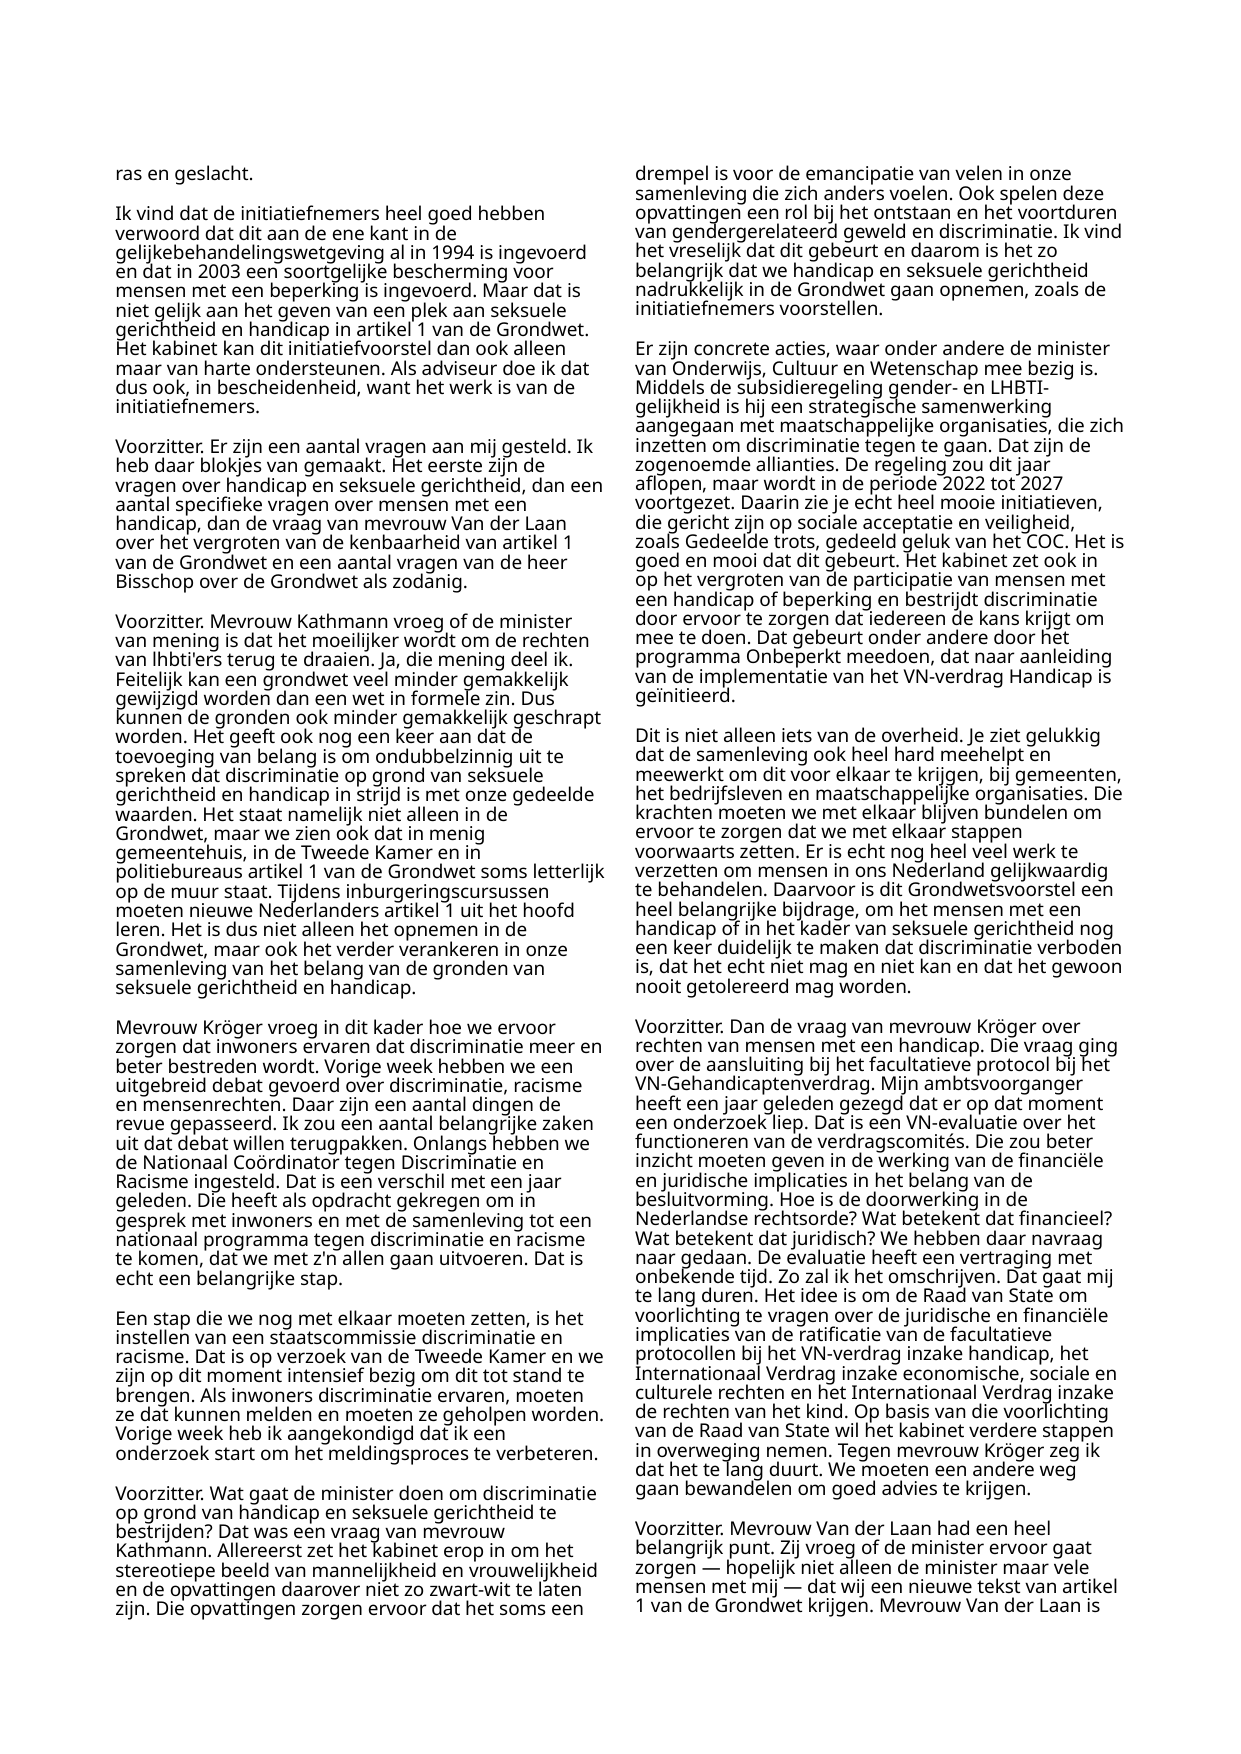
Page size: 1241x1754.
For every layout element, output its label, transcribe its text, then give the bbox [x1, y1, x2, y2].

text Er zijn concrete acties, waar onder andere de minister van Onderwijs, Cultuur en Wetenschap mee bezig is. Middels de subsidieregeling gender- en LHBTI-gelijkheid is hij een strategische samenwerking aangegaan met maatschappelijke organisaties, die zich inzetten om discriminatie tegen te gaan. Dat zijn de zogenoemde allianties. De regeling zou dit jaar aflopen, maar wordt in de periode 2022 tot 2027 voortgezet. Daarin zie je echt heel mooie initiatieven, die gericht zijn op sociale acceptatie en veiligheid, zoals Gedeelde trots, gedeeld geluk van het COC. Het is goed en mooi dat dit gebeurt. Het kabinet zet ook in op het vergroten van de participatie van mensen met een handicap of beperking en bestrijdt discriminatie door ervoor te zorgen dat iedereen de kans krijgt om mee te doen. Dat gebeurt onder andere door het programma Onbeperkt meedoen, dat naar aanleiding van de implementatie van het VN-verdrag Handicap is geïnitieerd. [635, 340, 1125, 706]
text Een stap die we nog met elkaar moeten zetten, is het instellen van een staatscommissie discriminatie en racisme. Dat is op verzoek van de Tweede Kamer en we zijn op dit moment intensief bezig om dit tot stand te brengen. Als inwoners discriminatie ervaren, moeten ze dat kunnen melden en moeten ze geholpen worden. Vorige week heb ik aangekondigd dat ik een onderzoek start om het meldingsproces te verbeteren. [115, 1309, 605, 1464]
text ras en geslacht. [115, 165, 605, 184]
text Voorzitter. Dan de vraag van mevrouw Kröger over rechten van mensen met een handicap. Die vraag ging over de aansluiting bij het facultatieve protocol bij het VN-Gehandicaptenverdrag. Mijn ambtsvoorganger heeft een jaar geleden gezegd dat er op dat moment een onderzoek liep. Dat is een VN-evaluatie over het functioneren van de verdragscomités. Die zou beter inzicht moeten geven in de werking van de financiële en juridische implicaties in het belang van de besluitvorming. Hoe is de doorwerking in de Nederlandse rechtsorde? Wat betekent dat financieel? Wat betekent dat juridisch? We hebben daar navraag naar gedaan. De evaluatie heeft een vertraging met onbekende tijd. Zo zal ik het omschrijven. Dat gaat mij te lang duren. Het idee is om de Raad van State om voorlichting te vragen over de juridische en financiële implicaties van de ratificatie van de facultatieve protocollen bij het VN-verdrag inzake handicap, het Internationaal Verdrag inzake economische, sociale en culturele rechten en het Internationaal Verdrag inzake de rechten van het kind. Op basis van die voorlichting van de Raad van State wil het kabinet verdere stappen in overweging nemen. Tegen mevrouw Kröger zeg ik dat het te lang duurt. We moeten een andere weg gaan bewandelen om goed advies te krijgen. [635, 1018, 1125, 1499]
text Voorzitter. Wat gaat de minister doen om discriminatie op grond van handicap en seksuele gerichtheid te bestrijden? Dat was een vraag van mevrouw Kathmann. Allereerst zet het kabinet erop in om het stereotiepe beeld van mannelijkheid en vrouwelijkheid en de opvattingen daarover niet zo zwart-wit te laten zijn. Die opvattingen zorgen ervoor dat het soms een [115, 1484, 605, 1619]
text Voorzitter. Mevrouw Kathmann vroeg of de minister van mening is dat het moeilijker wordt om de rechten van lhbti'ers terug te draaien. Ja, die mening deel ik. Feitelijk kan een grondwet veel minder gemakkelijk gewijzigd worden dan een wet in formele zin. Dus kunnen de gronden ook minder gemakkelijk geschrapt worden. Het geeft ook nog een keer aan dat de toevoeging van belang is om ondubbelzinnig uit te spreken dat discriminatie op grond van seksuele gerichtheid en handicap in strijd is met onze gedeelde waarden. Het staat namelijk niet alleen in de Grondwet, maar we zien ook dat in menig gemeentehuis, in de Tweede Kamer en in politiebureaus artikel 1 van de Grondwet soms letterlijk op de muur staat. Tijdens inburgeringscursussen moeten nieuwe Nederlanders artikel 1 uit het hoofd leren. Het is dus niet alleen het opnemen in de Grondwet, maar ook het verder verankeren in onze samenleving van het belang van de gronden van seksuele gerichtheid en handicap. [115, 613, 605, 998]
text Voorzitter. Mevrouw Van der Laan had een heel belangrijk punt. Zij vroeg of de minister ervoor gaat zorgen — hopelijk niet alleen de minister maar vele mensen met mij — dat wij een nieuwe tekst van artikel 1 van de Grondwet krijgen. Mevrouw Van der Laan is [635, 1520, 1125, 1616]
text Ik vind dat de initiatiefnemers heel goed hebben verwoord dat dit aan de ene kant in de gelijkebehandelingswetgeving al in 1994 is ingevoerd en dat in 2003 een soortgelijke bescherming voor mensen met een beperking is ingevoerd. Maar dat is niet gelijk aan het geven van een plek aan seksuele gerichtheid en handicap in artikel 1 van de Grondwet. Het kabinet kan dit initiatiefvoorstel dan ook alleen maar van harte ondersteunen. Als adviseur doe ik dat dus ook, in bescheidenheid, want het werk is van de initiatiefnemers. [115, 205, 605, 417]
text Voorzitter. Er zijn een aantal vragen aan mij gesteld. Ik heb daar blokjes van gemaakt. Het eerste zijn de vragen over handicap en seksuele gerichtheid, dan een aantal specifieke vragen over mensen met een handicap, dan de vraag van mevrouw Van der Laan over het vergroten van de kenbaarheid van artikel 1 van de Grondwet en een aantal vragen van de heer Bisschop over de Grondwet als zodanig. [115, 438, 605, 592]
text drempel is voor de emancipatie van velen in onze samenleving die zich anders voelen. Ook spelen deze opvattingen een rol bij het ontstaan en het voortduren van gendergerelateerd geweld en discriminatie. Ik vind het vreselijk dat dit gebeurt en daarom is het zo belangrijk dat we handicap en seksuele gerichtheid nadrukkelijk in de Grondwet gaan opnemen, zoals de initiatiefnemers voorstellen. [635, 165, 1125, 319]
text Mevrouw Kröger vroeg in dit kader hoe we ervoor zorgen dat inwoners ervaren dat discriminatie meer en beter bestreden wordt. Vorige week hebben we een uitgebreid debat gevoerd over discriminatie, racisme en mensenrechten. Daar zijn een aantal dingen de revue gepasseerd. Ik zou een aantal belangrijke zaken uit dat debat willen terugpakken. Onlangs hebben we de Nationaal Coördinator tegen Discriminatie en Racisme ingesteld. Dat is een verschil met een jaar geleden. Die heeft als opdracht gekregen om in gesprek met inwoners en met de samenleving tot een nationaal programma tegen discriminatie en racisme te komen, dat we met z'n allen gaan uitvoeren. Dat is echt een belangrijke stap. [115, 1019, 605, 1289]
text Dit is niet alleen iets van de overheid. Je ziet gelukkig dat de samenleving ook heel hard meehelpt en meewerkt om dit voor elkaar te krijgen, bij gemeenten, het bedrijfsleven en maatschappelijke organisaties. Die krachten moeten we met elkaar blijven bundelen om ervoor te zorgen dat we met elkaar stappen voorwaarts zetten. Er is echt nog heel veel werk te verzetten om mensen in ons Nederland gelijkwaardig te behandelen. Daarvoor is dit Grondwetsvoorstel een heel belangrijke bijdrage, om het mensen met een handicap of in het kader van seksuele gerichtheid nog een keer duidelijk te maken dat discriminatie verboden is, dat het echt niet mag en niet kan en dat het gewoon nooit getolereerd mag worden. [635, 727, 1125, 997]
